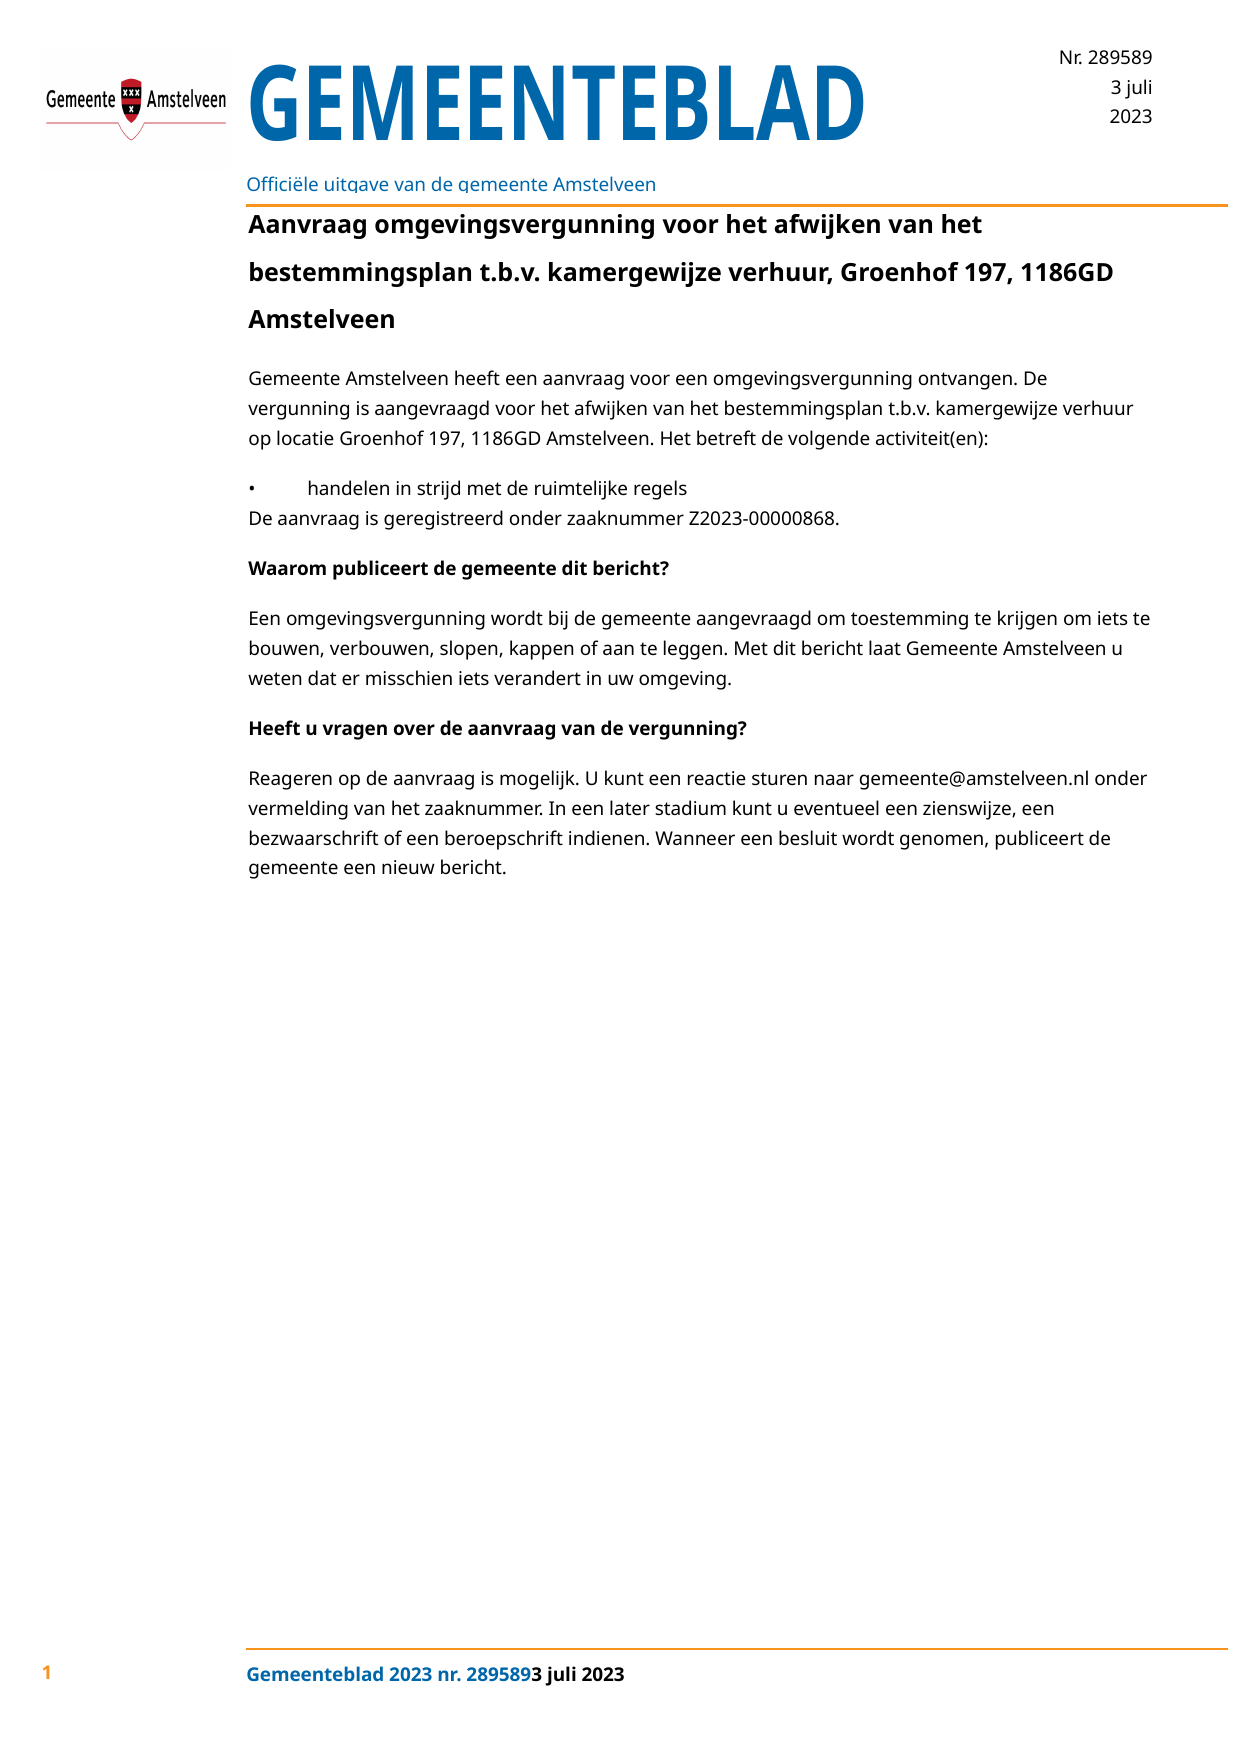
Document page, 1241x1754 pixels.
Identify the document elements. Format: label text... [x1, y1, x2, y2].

text Aanvraag omgevingsvergunning voor het afwijken van het bestemmingsplan t.b.v. kamergewijze verhuur, Groenhof 197, 1186GD Amstelveen [248, 207, 1152, 336]
list handelen in strijd met de ruimtelijke regels [248, 475, 1152, 501]
text De aanvraag is geregistreerd onder zaaknummer Z2023-00000868. [248, 505, 1152, 530]
text Heeft u vragen over de aanvraag van de vergunning? [248, 715, 1152, 741]
picture [41, 47, 231, 172]
text Reageren op de aanvraag is mogelijk. U kunt een reactie sturen naar gemeente@amstelveen.nl onder vermelding van het zaaknummer. In een later stadium kunt u eventueel een zienswijze, een bezwaarschrift of een beroepschrift indienen. Wanneer een besluit wordt genomen, publiceert de gemeente een nieuw bericht. [248, 766, 1152, 880]
text Een omgevingsvergunning wordt bij de gemeente aangevraagd om toestemming te krijgen om iets te bouwen, verbouwen, slopen, kappen of aan te leggen. Met dit bericht laat Gemeente Amstelveen u weten dat er misschien iets verandert in uw omgeving. [248, 606, 1152, 690]
text Waarom publiceert de gemeente dit bericht? [248, 555, 1152, 581]
text Gemeente Amstelveen heeft een aanvraag voor een omgevingsvergunning ontvangen. De vergunning is aangevraagd voor het afwijken van het bestemmingsplan t.b.v. kamergewijze verhuur op locatie Groenhof 197, 1186GD Amstelveen. Het betreft de volgende activiteit(en): [248, 366, 1152, 450]
